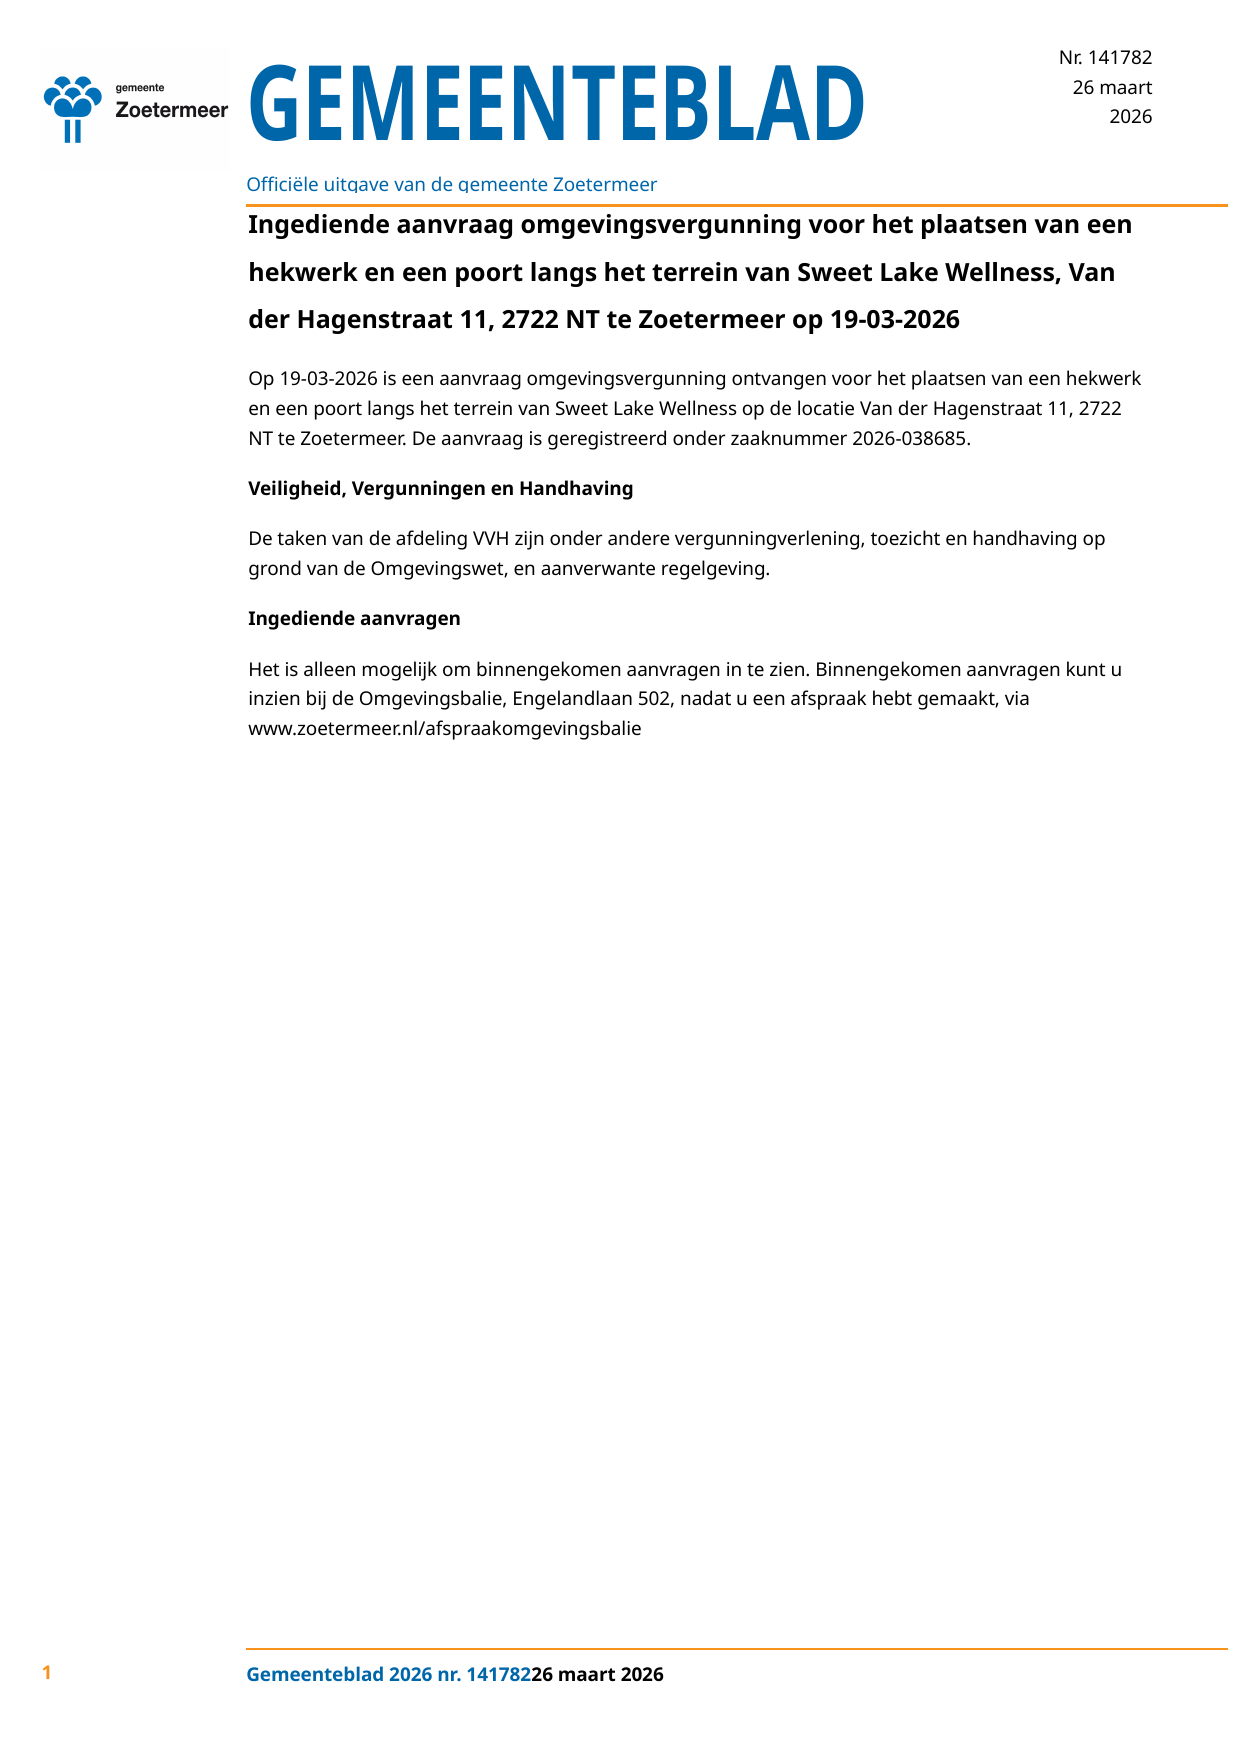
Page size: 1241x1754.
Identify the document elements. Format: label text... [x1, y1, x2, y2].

text Op 19-03-2026 is een aanvraag omgevingsvergunning ontvangen voor het plaatsen van een hekwerk en een poort langs het terrein van Sweet Lake Wellness op de locatie Van der Hagenstraat 11, 2722 NT te Zoetermeer. De aanvraag is geregistreerd onder zaaknummer 2026-038685. [248, 366, 1152, 450]
picture [41, 47, 231, 172]
text Ingediende aanvraag omgevingsvergunning voor het plaatsen van een hekwerk en een poort langs het terrein van Sweet Lake Wellness, Van der Hagenstraat 11, 2722 NT te Zoetermeer op 19-03-2026 [248, 207, 1152, 336]
text Veiligheid, Vergunningen en Handhaving [248, 475, 1152, 501]
text Het is alleen mogelijk om binnengekomen aanvragen in te zien. Binnengekomen aanvragen kunt u inzien bij de Omgevingsbalie, Engelandlaan 502, nadat u een afspraak hebt gemaakt, via www.zoetermeer.nl/afspraakomgevingsbalie [248, 656, 1152, 741]
text Ingediende aanvragen [248, 606, 1152, 631]
text De taken van de afdeling VVH zijn onder andere vergunningverlening, toezicht en handhaving op grond van de Omgevingswet, en aanverwante regelgeving. [248, 526, 1152, 581]
